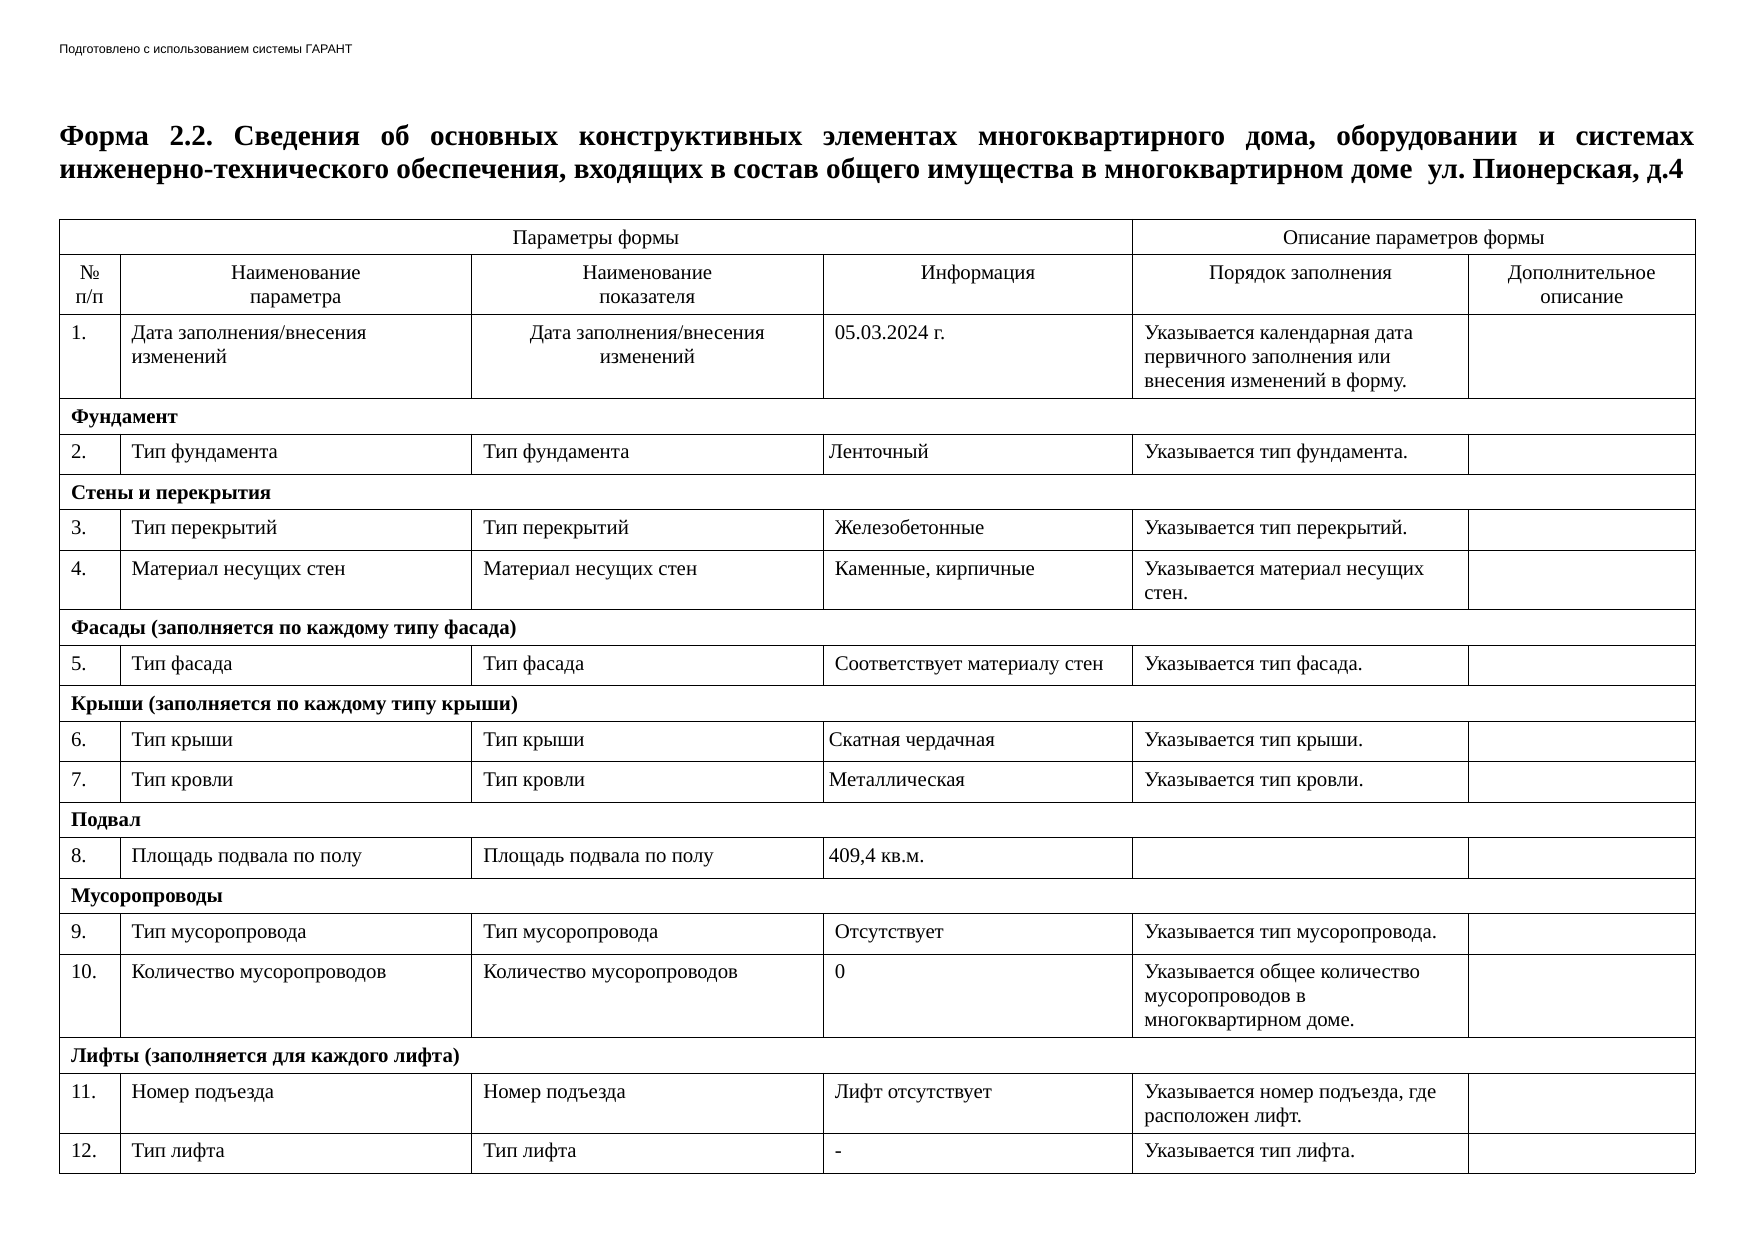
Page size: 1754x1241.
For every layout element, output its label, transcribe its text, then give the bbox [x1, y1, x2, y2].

table_cell 5. [60, 646, 120, 685]
table_cell Тип кровли [472, 762, 823, 802]
text Форма 2.2. Сведения об основных конструктивных элементах многоквартирного дома, оборудовании и системах инженерно-технического обеспечения, входящих в состав общего имущества в многоквартирном доме ул. Пионерская, д.4 [59, 118, 1695, 185]
table_cell Мусоропроводы [60, 879, 1695, 913]
table_cell Указывается общее количество мусоропроводов в многоквартирном доме. [1133, 955, 1468, 1037]
table_cell Указывается тип перекрытий. [1133, 510, 1468, 550]
table_cell Материал несущих стен [121, 551, 471, 609]
table_cell 11. [60, 1074, 120, 1132]
table_cell - [824, 1134, 1132, 1173]
table_cell 8. [60, 838, 120, 877]
table_cell 4. [60, 551, 120, 609]
table_cell Указывается материал несущих стен. [1133, 551, 1468, 609]
table_cell 409,4 кв.м. [824, 838, 1132, 877]
table_cell Фундамент [60, 399, 1695, 433]
table_cell 9. [60, 914, 120, 953]
table_cell [1469, 722, 1695, 761]
table_cell Соответствует материалу стен [824, 646, 1132, 685]
table_cell Дата заполнения/внесения изменений [472, 315, 823, 398]
table_cell [1469, 762, 1695, 802]
table_cell [1469, 435, 1695, 474]
table_cell Каменные, кирпичные [824, 551, 1132, 609]
table_cell Скатная чердачная [824, 722, 1132, 761]
table_cell Указывается тип фундамента. [1133, 435, 1468, 474]
table_cell Тип крыши [121, 722, 471, 761]
table_cell Металлическая [824, 762, 1132, 802]
table_cell 2. [60, 435, 120, 474]
table_cell Номер подъезда [472, 1074, 823, 1132]
table_cell Лифты (заполняется для каждого лифта) [60, 1038, 1695, 1073]
table_cell Площадь подвала по полу [472, 838, 823, 877]
table_cell Отсутствует [824, 914, 1132, 953]
table_cell Информация [824, 255, 1132, 314]
table_cell № п/п [60, 255, 120, 314]
table_cell [1469, 1074, 1695, 1132]
table_cell 7. [60, 762, 120, 802]
table_cell Указывается тип лифта. [1133, 1134, 1468, 1173]
table_cell Материал несущих стен [472, 551, 823, 609]
table_cell Порядок заполнения [1133, 255, 1468, 314]
table_cell Тип лифта [472, 1134, 823, 1173]
table_cell Указывается тип крыши. [1133, 722, 1468, 761]
table_cell Тип перекрытий [472, 510, 823, 550]
table_cell [1469, 955, 1695, 1037]
table_cell Тип мусоропровода [121, 914, 471, 953]
table_cell [1469, 1134, 1695, 1173]
table_cell Подвал [60, 803, 1695, 837]
table_cell Тип кровли [121, 762, 471, 802]
table_cell Площадь подвала по полу [121, 838, 471, 877]
table_header Параметры формы [60, 220, 1132, 254]
table_cell Номер подъезда [121, 1074, 471, 1132]
table_cell Стены и перекрытия [60, 475, 1695, 509]
table_cell Тип фундамента [472, 435, 823, 474]
table_cell [1469, 646, 1695, 685]
table_cell Указывается тип мусоропровода. [1133, 914, 1468, 953]
table_cell Тип мусоропровода [472, 914, 823, 953]
table_cell Дополнительное описание [1469, 255, 1695, 314]
table_cell Тип фасада [472, 646, 823, 685]
table_cell Указывается тип кровли. [1133, 762, 1468, 802]
table_cell Указывается календарная дата первичного заполнения или внесения изменений в форму. [1133, 315, 1468, 398]
table_cell [1469, 838, 1695, 877]
table_cell Тип крыши [472, 722, 823, 761]
table_cell [1133, 838, 1468, 877]
table_cell Лифт отсутствует [824, 1074, 1132, 1132]
table_cell Количество мусоропроводов [472, 955, 823, 1037]
table_cell Наименование показателя [472, 255, 823, 314]
table_cell Количество мусоропроводов [121, 955, 471, 1037]
table_cell 0 [824, 955, 1132, 1037]
table_cell Указывается тип фасада. [1133, 646, 1468, 685]
table_cell 12. [60, 1134, 120, 1173]
table_cell Наименование параметра [121, 255, 471, 314]
table_cell Крыши (заполняется по каждому типу крыши) [60, 686, 1695, 721]
table_cell Дата заполнения/внесения изменений [121, 315, 471, 398]
table_cell 05.03.2024 г. [824, 315, 1132, 398]
table_cell [1469, 510, 1695, 550]
table_cell Тип лифта [121, 1134, 471, 1173]
table_cell 3. [60, 510, 120, 550]
table_cell Тип фундамента [121, 435, 471, 474]
table_cell [1469, 315, 1695, 398]
table_cell Тип перекрытий [121, 510, 471, 550]
table_cell [1469, 551, 1695, 609]
table_cell 1. [60, 315, 120, 398]
table_header Описание параметров формы [1133, 220, 1695, 254]
table_cell 10. [60, 955, 120, 1037]
table_cell Ленточный [824, 435, 1132, 474]
table_cell Фасады (заполняется по каждому типу фасада) [60, 610, 1695, 645]
table_cell Указывается номер подъезда, где расположен лифт. [1133, 1074, 1468, 1132]
table_cell Тип фасада [121, 646, 471, 685]
table_cell [1469, 914, 1695, 953]
table_cell 6. [60, 722, 120, 761]
table_cell Железобетонные [824, 510, 1132, 550]
